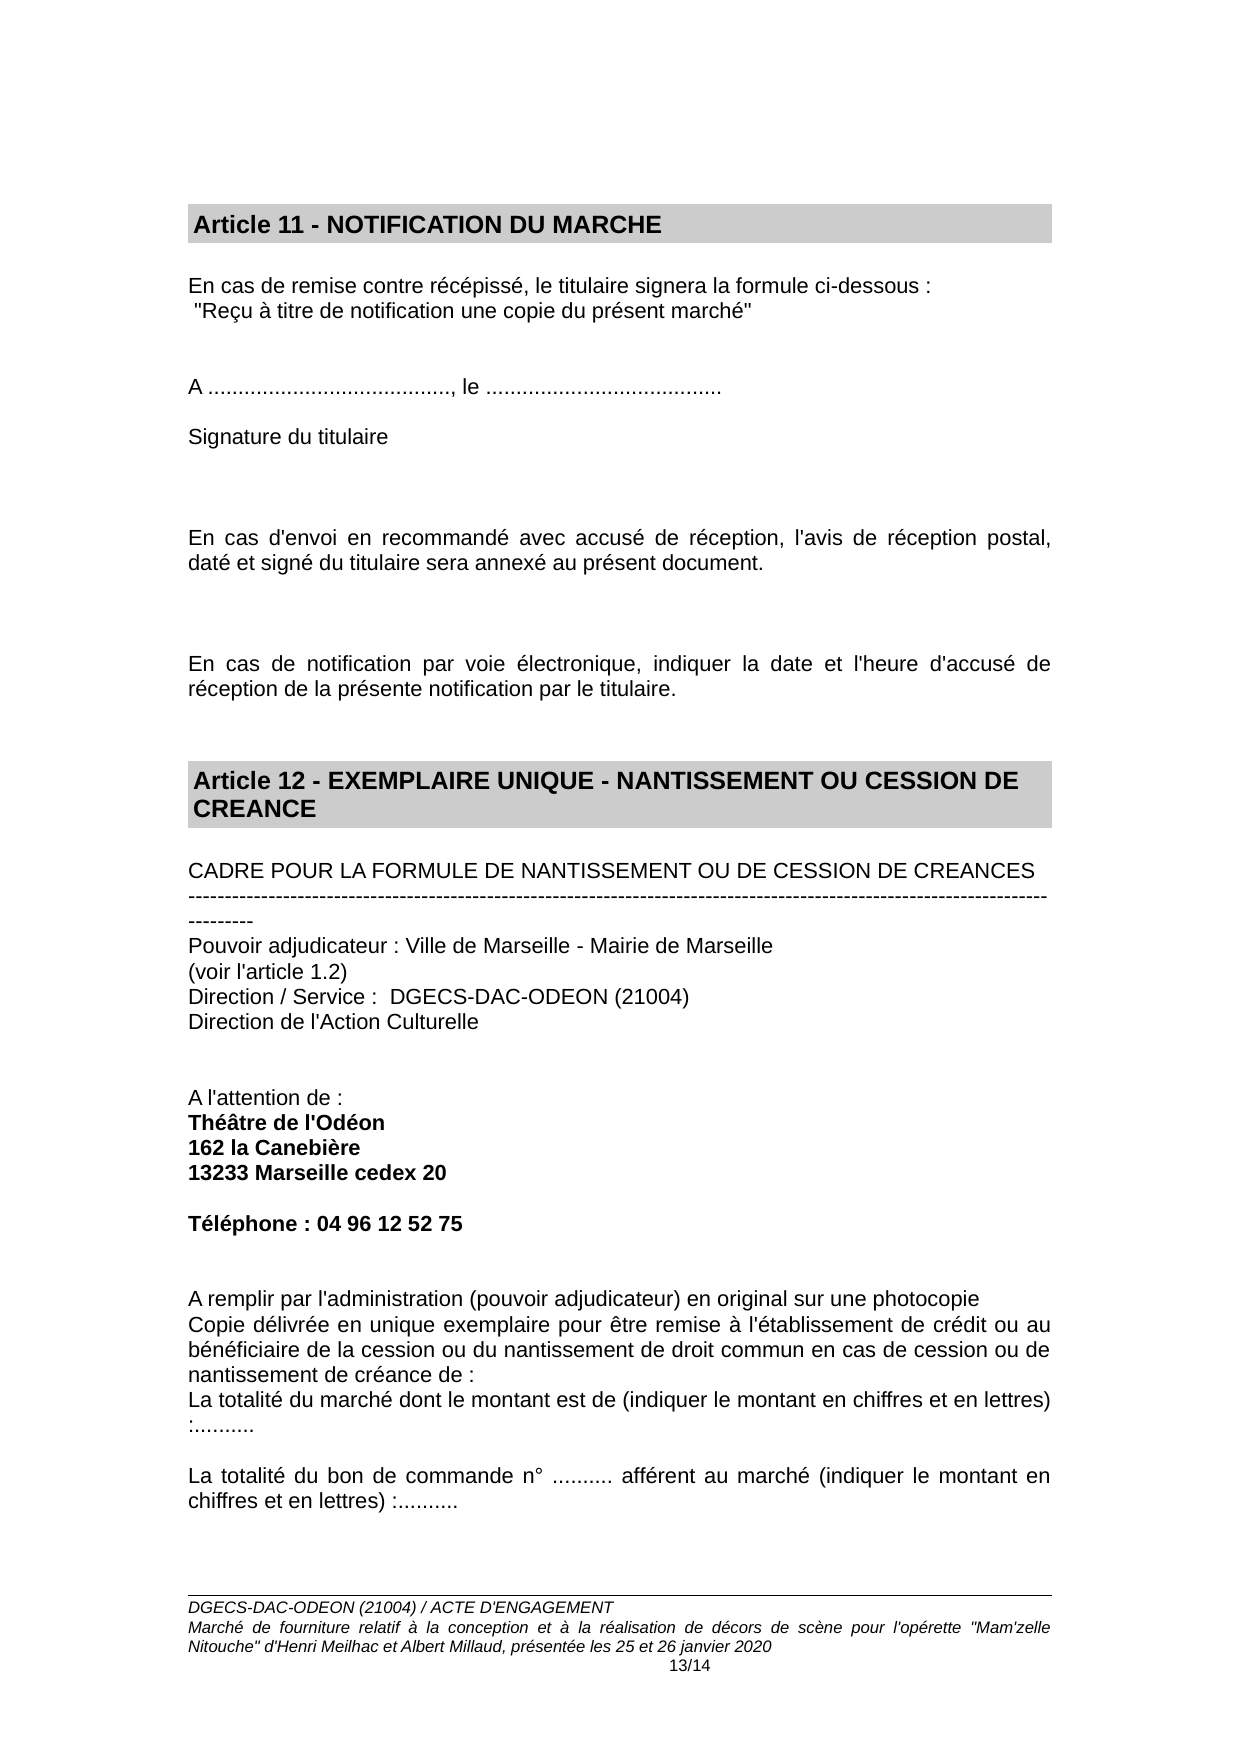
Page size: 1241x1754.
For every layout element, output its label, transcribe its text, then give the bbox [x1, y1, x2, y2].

text Direction / Service : DGECS-DAC-ODEON (21004) [188, 984, 1052, 1009]
text Théâtre de l'Odéon [188, 1110, 1052, 1135]
text Signature du titulaire [188, 424, 1052, 449]
text 162 la Canebière [188, 1135, 1052, 1160]
text Téléphone : 04 96 12 52 75 [188, 1211, 1052, 1236]
text Copie délivrée en unique exemplaire pour être remise à l'établissement de crédit ou au bénéficiaire de la cession ou du nantissement de droit commun en cas de cession ou de nantissement de créance de : [188, 1312, 1052, 1387]
text En cas de notification par voie électronique, indiquer la date et l'heure d'accusé de réception de la présente notification par le titulaire. [188, 651, 1052, 702]
text La totalité du marché dont le montant est de (indiquer le montant en chiffres et en lettres) :.......... [188, 1387, 1052, 1438]
text (voir l'article 1.2) [188, 959, 1052, 984]
text ------------------------------------------------------------------------------------------------------------------------------- [188, 883, 1052, 933]
subtitle EXEMPLAIRE UNIQUE - NANTISSEMENT OU CESSION DE CREANCE [190, 763, 1050, 826]
text A ........................................, le ....................................... [188, 374, 1052, 399]
text CADRE POUR LA FORMULE DE NANTISSEMENT OU DE CESSION DE CREANCES [188, 858, 1052, 883]
text A remplir par l'administration (pouvoir adjudicateur) en original sur une photocopie [188, 1286, 1052, 1312]
text En cas de remise contre récépissé, le titulaire signera la formule ci-dessous : [188, 273, 1052, 298]
text "Reçu à titre de notification une copie du présent marché" [188, 298, 1052, 323]
text A l'attention de : [188, 1085, 1052, 1110]
subtitle NOTIFICATION DU MARCHE [190, 207, 1050, 241]
text 13233 Marseille cedex 20 [188, 1160, 1052, 1186]
text En cas d'envoi en recommandé avec accusé de réception, l'avis de réception postal, daté et signé du titulaire sera annexé au présent document. [188, 525, 1052, 576]
text Direction de l'Action Culturelle [188, 1009, 1052, 1034]
text Pouvoir adjudicateur : Ville de Marseille - Mairie de Marseille [188, 933, 1052, 959]
text La totalité du bon de commande n° .......... afférent au marché (indiquer le montant en chiffres et en lettres) :.......... [188, 1463, 1052, 1513]
